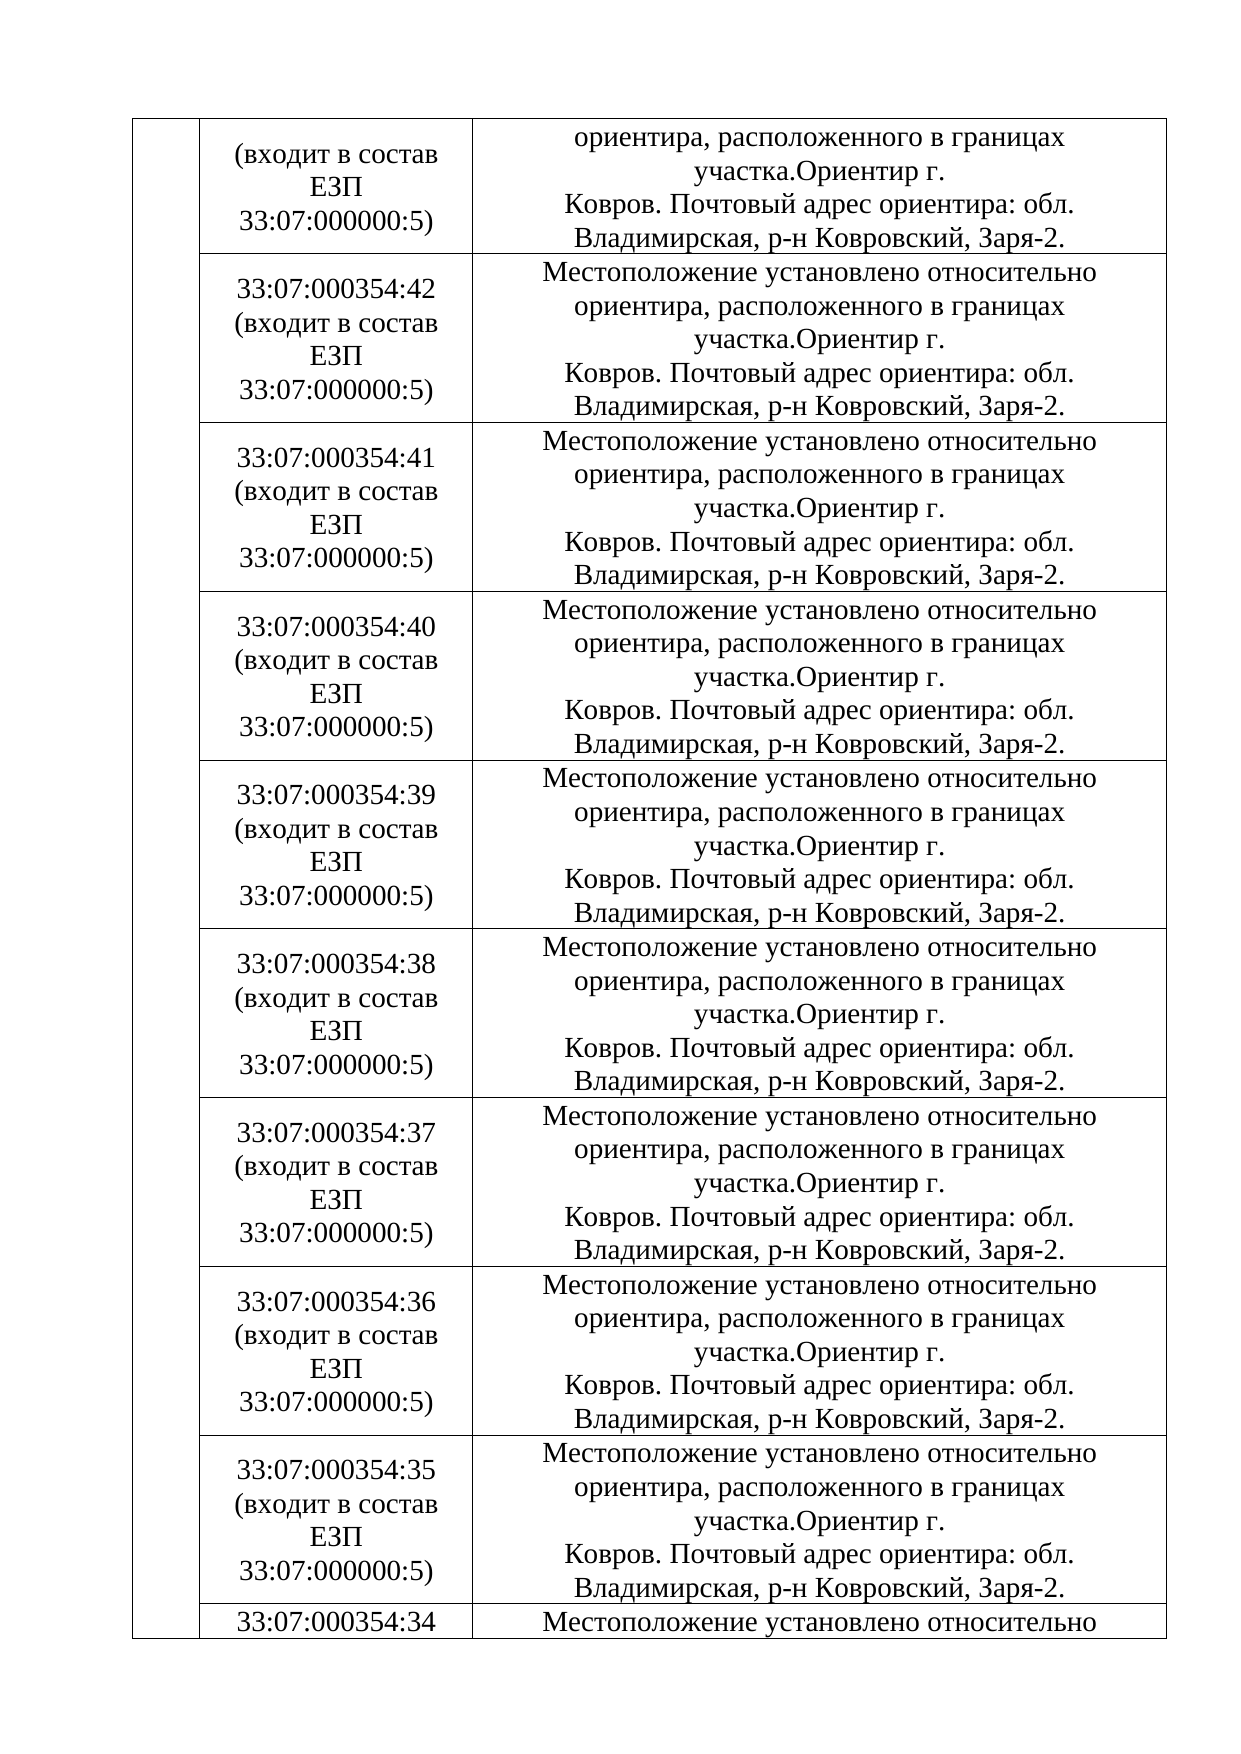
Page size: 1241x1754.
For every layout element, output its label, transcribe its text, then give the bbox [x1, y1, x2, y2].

table_cell Местоположение установлено относительно ориентира, расположенного в границах участка.Ориентир г. Ковров. Почтовый адрес ориентира: обл. Владимирская, р-н Ковровский, Заря-2. [473, 1098, 1166, 1266]
table_cell 33:07:000354:36 (входит в состав ЕЗП 33:07:000000:5) [200, 1267, 472, 1434]
table_cell 33:07:000354:41 (входит в состав ЕЗП 33:07:000000:5) [200, 423, 472, 591]
table_cell 33:07:000354:40 (входит в состав ЕЗП 33:07:000000:5) [200, 592, 472, 759]
table_cell Местоположение установлено относительно ориентира, расположенного в границах участка.Ориентир г. Ковров. Почтовый адрес ориентира: обл. Владимирская, р-н Ковровский, Заря-2. [473, 1267, 1166, 1434]
table_cell 33:07:000354:39 (входит в состав ЕЗП 33:07:000000:5) [200, 761, 472, 928]
table_cell ориентира, расположенного в границах участка.Ориентир г. Ковров. Почтовый адрес ориентира: обл. Владимирская, р-н Ковровский, Заря-2. [473, 119, 1166, 253]
table_cell Местоположение установлено относительно ориентира, расположенного в границах участка.Ориентир г. Ковров. Почтовый адрес ориентира: обл. Владимирская, р-н Ковровский, Заря-2. [473, 1436, 1166, 1603]
table_cell Местоположение установлено относительно ориентира, расположенного в границах участка.Ориентир г. Ковров. Почтовый адрес ориентира: обл. Владимирская, р-н Ковровский, Заря-2. [473, 423, 1166, 591]
table_cell Местоположение установлено относительно ориентира, расположенного в границах участка.Ориентир г. Ковров. Почтовый адрес ориентира: обл. Владимирская, р-н Ковровский, Заря-2. [473, 592, 1166, 759]
table_cell 33:07:000354:35 (входит в состав ЕЗП 33:07:000000:5) [200, 1436, 472, 1603]
table_cell Местоположение установлено относительно [473, 1604, 1166, 1638]
table_cell 33:07:000354:34 [200, 1604, 472, 1638]
table_cell Местоположение установлено относительно ориентира, расположенного в границах участка.Ориентир г. Ковров. Почтовый адрес ориентира: обл. Владимирская, р-н Ковровский, Заря-2. [473, 929, 1166, 1097]
table_cell (входит в состав ЕЗП 33:07:000000:5) [200, 119, 472, 253]
table_cell 33:07:000354:42 (входит в состав ЕЗП 33:07:000000:5) [200, 254, 472, 422]
table_cell Местоположение установлено относительно ориентира, расположенного в границах участка.Ориентир г. Ковров. Почтовый адрес ориентира: обл. Владимирская, р-н Ковровский, Заря-2. [473, 254, 1166, 422]
table_cell Местоположение установлено относительно ориентира, расположенного в границах участка.Ориентир г. Ковров. Почтовый адрес ориентира: обл. Владимирская, р-н Ковровский, Заря-2. [473, 761, 1166, 928]
table_cell 33:07:000354:38 (входит в состав ЕЗП 33:07:000000:5) [200, 929, 472, 1097]
table_cell 33:07:000354:37 (входит в состав ЕЗП 33:07:000000:5) [200, 1098, 472, 1266]
table_cell [133, 119, 199, 1638]
